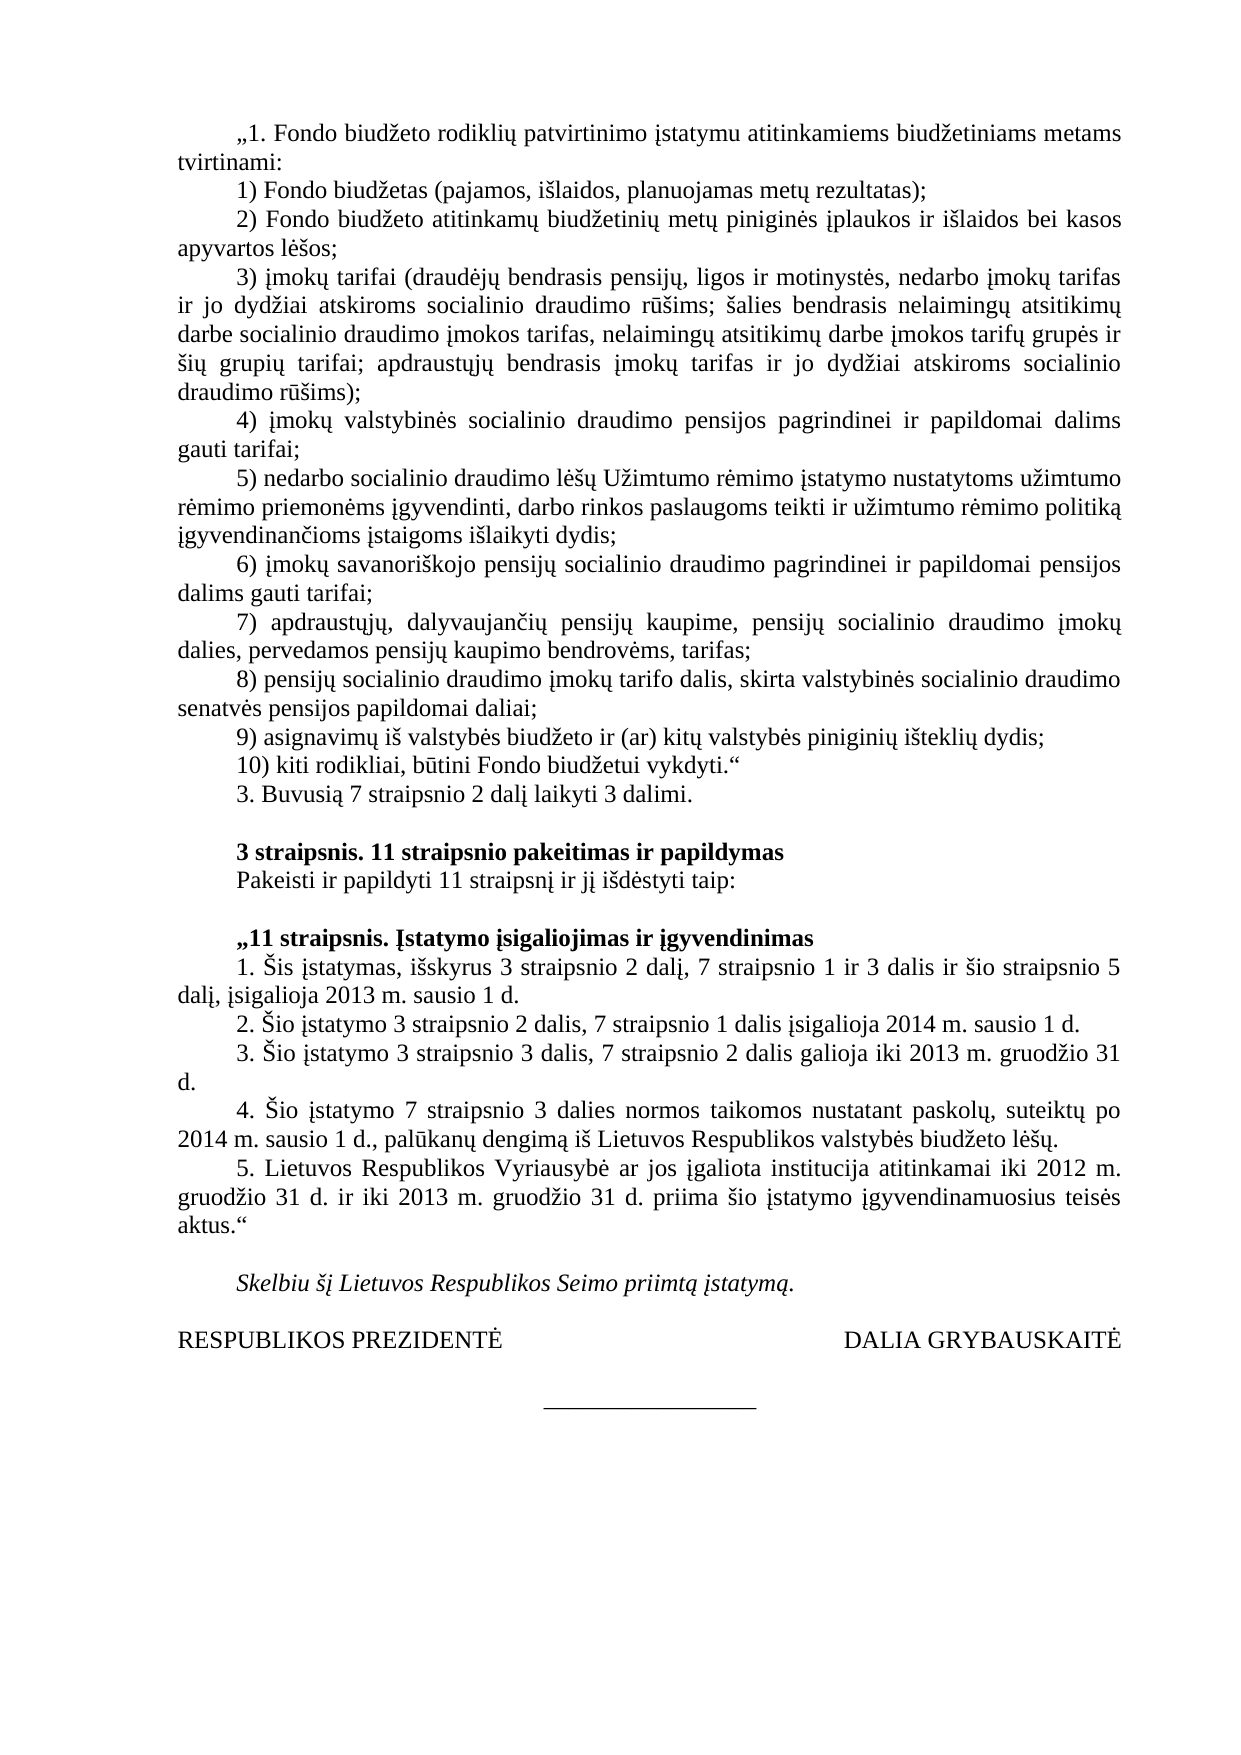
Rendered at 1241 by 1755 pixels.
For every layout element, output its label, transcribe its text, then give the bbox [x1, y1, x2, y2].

text 3. Buvusią 7 straipsnio 2 dalį laikyti 3 dalimi. [177, 779, 1122, 808]
text RESPUBLIKOS PREZIDENTĖ DALIA GRYBAUSKAITĖ [177, 1326, 1122, 1354]
text Pakeisti ir papildyti 11 straipsnį ir jį išdėstyti taip: [177, 866, 1122, 894]
text 7) apdraustųjų, dalyvaujančių pensijų kaupime, pensijų socialinio draudimo įmokų dalies, pervedamos pensijų kaupimo bendrovėms, tarifas; [177, 607, 1122, 664]
text „1. Fondo biudžeto rodiklių patvirtinimo įstatymu atitinkamiems biudžetiniams metams tvirtinami: [177, 118, 1122, 176]
text 1. Šis įstatymas, išskyrus 3 straipsnio 2 dalį, 7 straipsnio 1 ir 3 dalis ir šio straipsnio 5 dalį, įsigalioja 2013 m. sausio 1 d. [177, 952, 1122, 1009]
text 8) pensijų socialinio draudimo įmokų tarifo dalis, skirta valstybinės socialinio draudimo senatvės pensijos papildomai daliai; [177, 664, 1122, 722]
text 4) įmokų valstybinės socialinio draudimo pensijos pagrindinei ir papildomai dalims gauti tarifai; [177, 406, 1122, 463]
text 1) Fondo biudžetas (pajamos, išlaidos, planuojamas metų rezultatas); [177, 176, 1122, 204]
text Skelbiu šį Lietuvos Respublikos Seimo priimtą įstatymą. [177, 1268, 1122, 1297]
text 5) nedarbo socialinio draudimo lėšų Užimtumo rėmimo įstatymo nustatytoms užimtumo rėmimo priemonėms įgyvendinti, darbo rinkos paslaugoms teikti ir užimtumo rėmimo politiką įgyvendinančioms įstaigoms išlaikyti dydis; [177, 463, 1122, 549]
text „11 straipsnis. Įstatymo įsigaliojimas ir įgyvendinimas [177, 923, 1122, 952]
text 3) įmokų tarifai (draudėjų bendrasis pensijų, ligos ir motinystės, nedarbo įmokų tarifas ir jo dydžiai atskiroms socialinio draudimo rūšims; šalies bendrasis nelaimingų atsitikimų darbe socialinio draudimo įmokos tarifas, nelaimingų atsitikimų darbe įmokos tarifų grupės ir šių grupių tarifai; apdraustųjų bendrasis įmokų tarifas ir jo dydžiai atskiroms socialinio draudimo rūšims); [177, 262, 1122, 406]
text 9) asignavimų iš valstybės biudžeto ir (ar) kitų valstybės piniginių išteklių dydis; [177, 722, 1122, 751]
text 2) Fondo biudžeto atitinkamų biudžetinių metų piniginės įplaukos ir išlaidos bei kasos apyvartos lėšos; [177, 204, 1122, 262]
text 3 straipsnis. 11 straipsnio pakeitimas ir papildymas [177, 837, 1122, 866]
text 3. Šio įstatymo 3 straipsnio 3 dalis, 7 straipsnio 2 dalis galioja iki 2013 m. gruodžio 31 d. [177, 1038, 1122, 1096]
text 6) įmokų savanoriškojo pensijų socialinio draudimo pagrindinei ir papildomai pensijos dalims gauti tarifai; [177, 549, 1122, 607]
text _________________ [177, 1383, 1122, 1412]
text 5. Lietuvos Respublikos Vyriausybė ar jos įgaliota institucija atitinkamai iki 2012 m. gruodžio 31 d. ir iki 2013 m. gruodžio 31 d. priima šio įstatymo įgyvendinamuosius teisės aktus.“ [177, 1153, 1122, 1239]
text 4. Šio įstatymo 7 straipsnio 3 dalies normos taikomos nustatant paskolų, suteiktų po 2014 m. sausio 1 d., palūkanų dengimą iš Lietuvos Respublikos valstybės biudžeto lėšų. [177, 1096, 1122, 1153]
text 2. Šio įstatymo 3 straipsnio 2 dalis, 7 straipsnio 1 dalis įsigalioja 2014 m. sausio 1 d. [177, 1009, 1122, 1038]
text 10) kiti rodikliai, būtini Fondo biudžetui vykdyti.“ [177, 751, 1122, 779]
